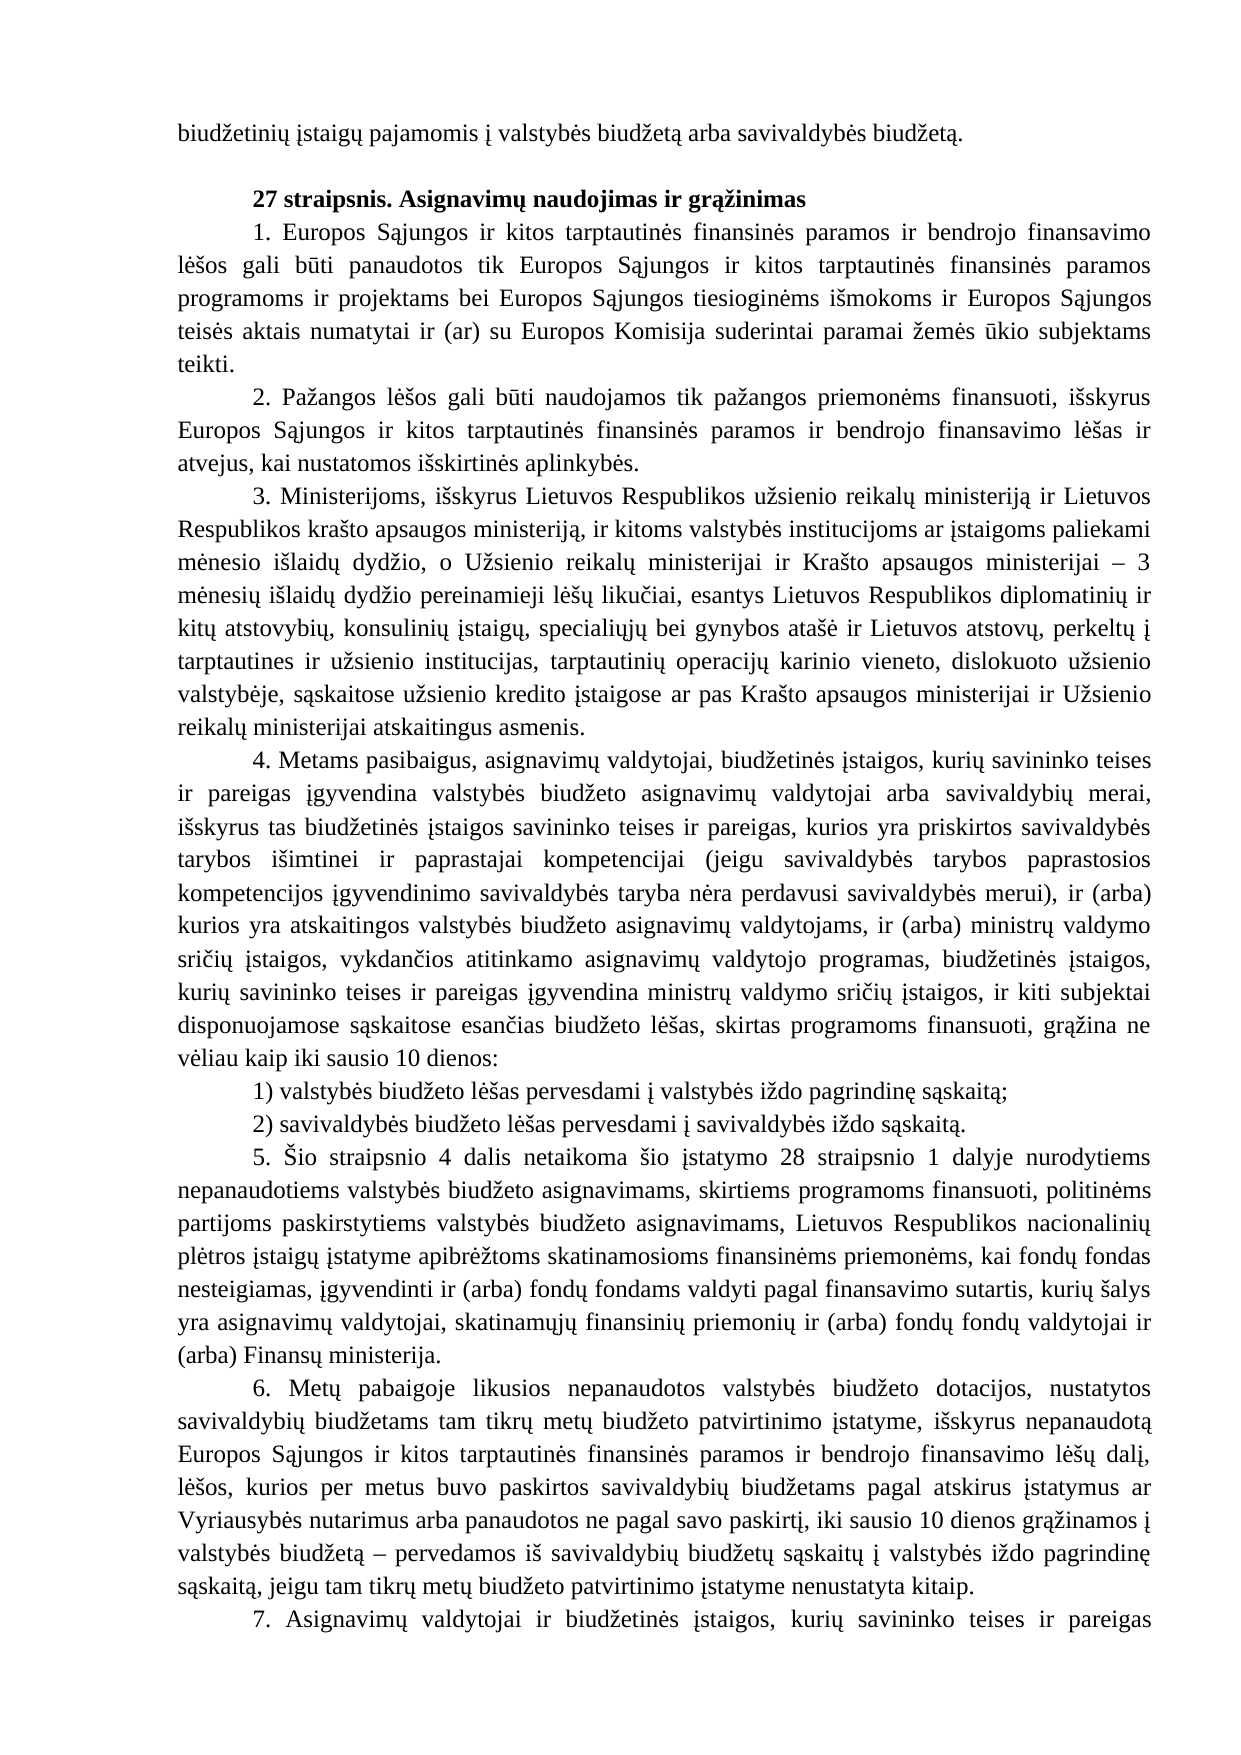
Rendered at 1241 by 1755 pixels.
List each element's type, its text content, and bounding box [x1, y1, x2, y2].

text biudžetinių įstaigų pajamomis į valstybės biudžetą arba savivaldybės biudžetą. [177, 118, 1152, 147]
text 3. Ministerijoms, išskyrus Lietuvos Respublikos užsienio reikalų ministeriją ir Lietuvos Respublikos krašto apsaugos ministeriją, ir kitoms valstybės institucijoms ar įstaigoms paliekami mėnesio išlaidų dydžio, o Užsienio reikalų ministerijai ir Krašto apsaugos ministerijai – 3 mėnesių išlaidų dydžio pereinamieji lėšų likučiai, esantys Lietuvos Respublikos diplomatinių ir kitų atstovybių, konsulinių įstaigų, specialiųjų bei gynybos atašė ir Lietuvos atstovų, perkeltų į tarptautines ir užsienio institucijas, tarptautinių operacijų karinio vieneto, dislokuoto užsienio valstybėje, sąskaitose užsienio kredito įstaigose ar pas Krašto apsaugos ministerijai ir Užsienio reikalų ministerijai atskaitingus asmenis. [177, 481, 1152, 741]
text 2. Pažangos lėšos gali būti naudojamos tik pažangos priemonėms finansuoti, išskyrus Europos Sąjungos ir kitos tarptautinės finansinės paramos ir bendrojo finansavimo lėšas ir atvejus, kai nustatomos išskirtinės aplinkybės. [177, 382, 1152, 477]
text 27 straipsnis. Asignavimų naudojimas ir grąžinimas [177, 184, 1152, 213]
text 7. Asignavimų valdytojai ir biudžetinės įstaigos, kurių savininko teises ir pareigas [177, 1604, 1152, 1633]
text 1) valstybės biudžeto lėšas pervesdami į valstybės iždo pagrindinę sąskaitą; [177, 1076, 1152, 1104]
text 1. Europos Sąjungos ir kitos tarptautinės finansinės paramos ir bendrojo finansavimo lėšos gali būti panaudotos tik Europos Sąjungos ir kitos tarptautinės finansinės paramos programoms ir projektams bei Europos Sąjungos tiesioginėms išmokoms ir Europos Sąjungos teisės aktais numatytai ir (ar) su Europos Komisija suderintai paramai žemės ūkio subjektams teikti. [177, 217, 1152, 378]
text 5. Šio straipsnio 4 dalis netaikoma šio įstatymo 28 straipsnio 1 dalyje nurodytiems nepanaudotiems valstybės biudžeto asignavimams, skirtiems programoms finansuoti, politinėms partijoms paskirstytiems valstybės biudžeto asignavimams, Lietuvos Respublikos nacionalinių plėtros įstaigų įstatyme apibrėžtoms skatinamosioms finansinėms priemonėms, kai fondų fondas nesteigiamas, įgyvendinti ir (arba) fondų fondams valdyti pagal finansavimo sutartis, kurių šalys yra asignavimų valdytojai, skatinamųjų finansinių priemonių ir (arba) fondų fondų valdytojai ir (arba) Finansų ministerija. [177, 1142, 1152, 1369]
text 6. Metų pabaigoje likusios nepanaudotos valstybės biudžeto dotacijos, nustatytos savivaldybių biudžetams tam tikrų metų biudžeto patvirtinimo įstatyme, išskyrus nepanaudotą Europos Sąjungos ir kitos tarptautinės finansinės paramos ir bendrojo finansavimo lėšų dalį, lėšos, kurios per metus buvo paskirtos savivaldybių biudžetams pagal atskirus įstatymus ar Vyriausybės nutarimus arba panaudotos ne pagal savo paskirtį, iki sausio 10 dienos grąžinamos į valstybės biudžetą – pervedamos iš savivaldybių biudžetų sąskaitų į valstybės iždo pagrindinę sąskaitą, jeigu tam tikrų metų biudžeto patvirtinimo įstatyme nenustatyta kitaip. [177, 1373, 1152, 1600]
text 2) savivaldybės biudžeto lėšas pervesdami į savivaldybės iždo sąskaitą. [177, 1109, 1152, 1137]
text 4. Metams pasibaigus, asignavimų valdytojai, biudžetinės įstaigos, kurių savininko teises ir pareigas įgyvendina valstybės biudžeto asignavimų valdytojai arba savivaldybių merai, išskyrus tas biudžetinės įstaigos savininko teises ir pareigas, kurios yra priskirtos savivaldybės tarybos išimtinei ir paprastajai kompetencijai (jeigu savivaldybės tarybos paprastosios kompetencijos įgyvendinimo savivaldybės taryba nėra perdavusi savivaldybės merui), ir (arba) kurios yra atskaitingos valstybės biudžeto asignavimų valdytojams, ir (arba) ministrų valdymo sričių įstaigos, vykdančios atitinkamo asignavimų valdytojo programas, biudžetinės įstaigos, kurių savininko teises ir pareigas įgyvendina ministrų valdymo sričių įstaigos, ir kiti subjektai disponuojamose sąskaitose esančias biudžeto lėšas, skirtas programoms finansuoti, grąžina ne vėliau kaip iki sausio 10 dienos: [177, 746, 1152, 1071]
